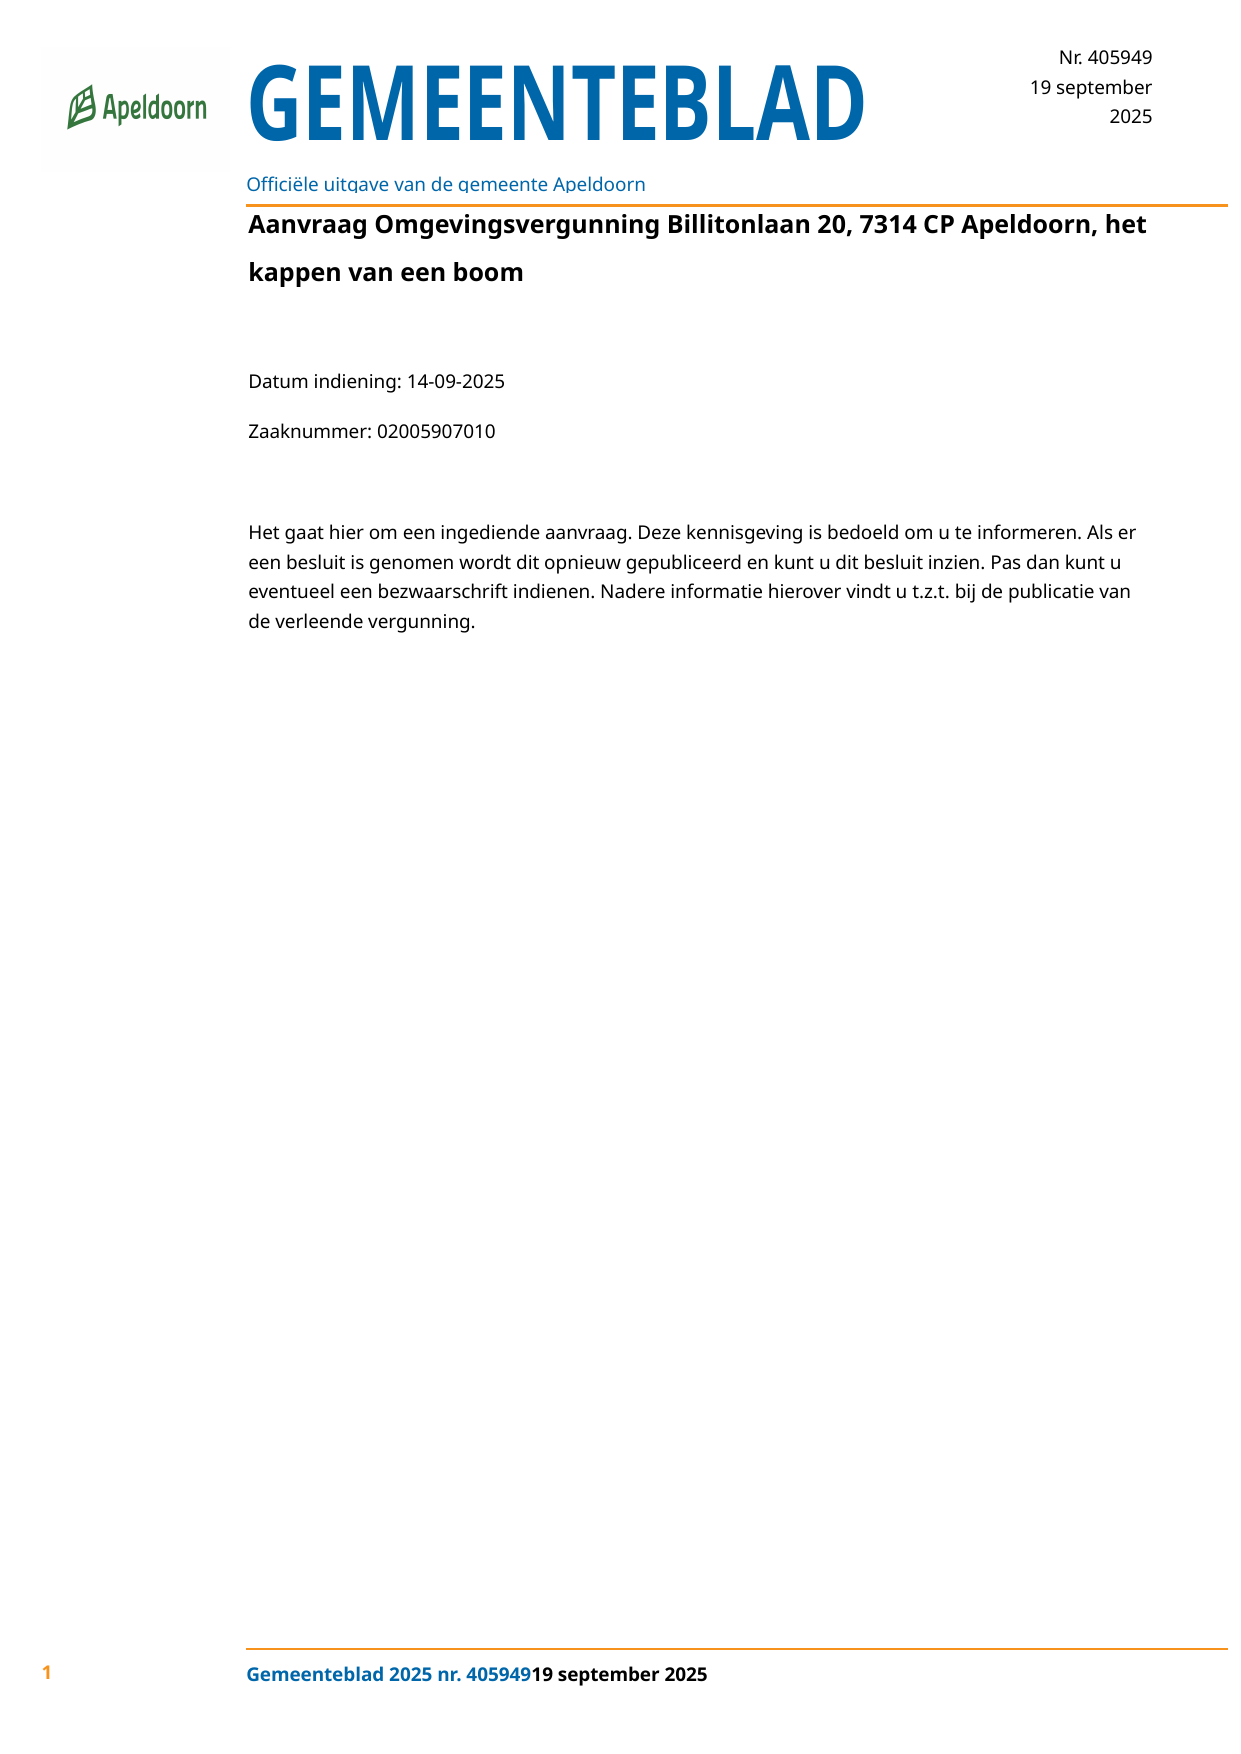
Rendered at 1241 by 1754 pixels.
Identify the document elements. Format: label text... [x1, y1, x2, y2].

text Datum indiening: 14-09-2025 [248, 368, 1152, 394]
text Zaaknummer: 02005907010 [248, 419, 1152, 444]
picture [41, 47, 231, 172]
text Aanvraag Omgevingsvergunning Billitonlaan 20, 7314 CP Apeldoorn, het kappen van een boom [248, 207, 1152, 288]
text Het gaat hier om een ingediende aanvraag. Deze kennisgeving is bedoeld om u te informeren. Als er een besluit is genomen wordt dit opnieuw gepubliceerd en kunt u dit besluit inzien. Pas dan kunt u eventueel een bezwaarschrift indienen. Nadere informatie hierover vindt u t.z.t. bij de publicatie van de verleende vergunning. [248, 519, 1152, 634]
